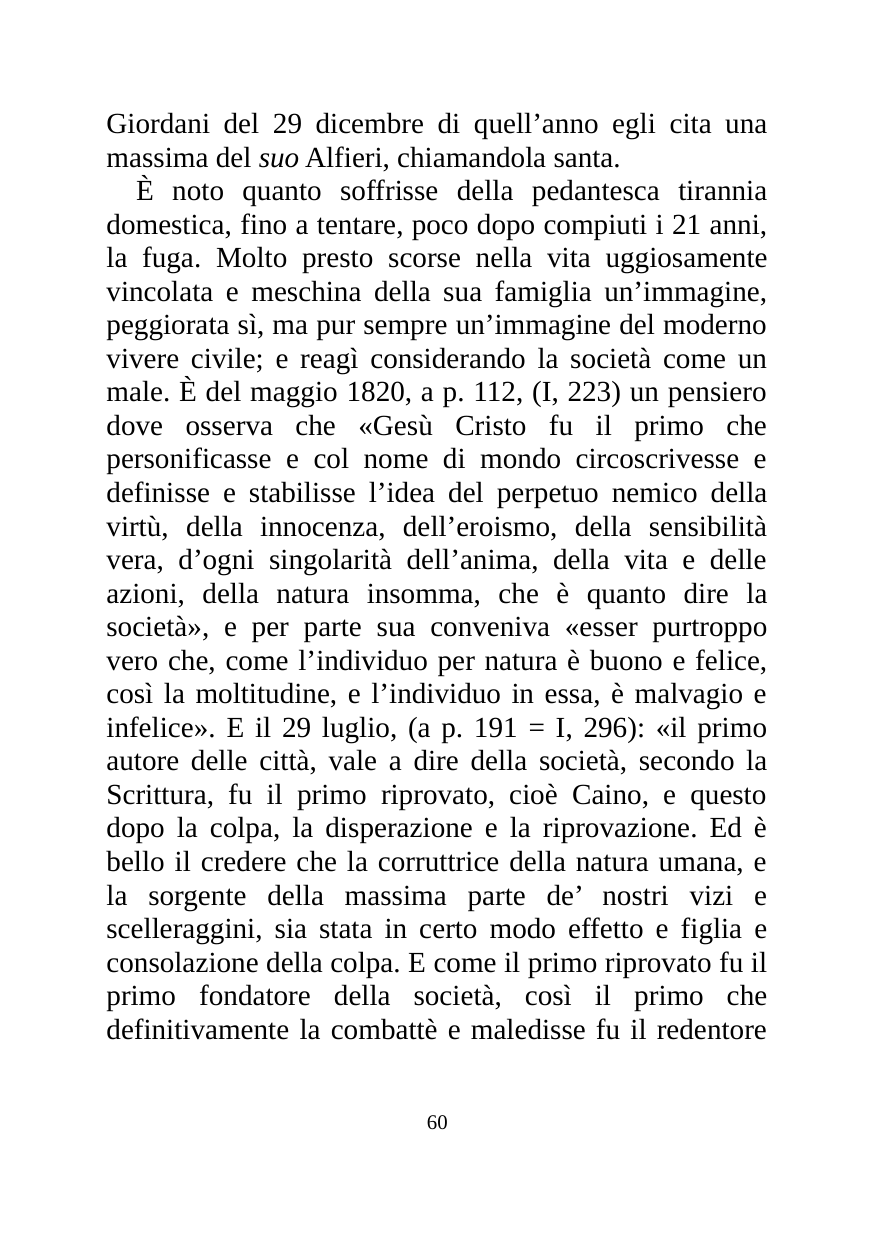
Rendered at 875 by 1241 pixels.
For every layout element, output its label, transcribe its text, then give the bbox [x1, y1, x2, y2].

text È noto quanto soffrisse della pedantesca tirannia domestica, fino a tentare, poco dopo compiuti i 21 anni, la fuga. Molto presto scorse nella vita uggiosamente vincolata e meschina della sua famiglia un’immagine, peggiorata sì, ma pur sempre un’immagine del moderno vivere civile; e reagì considerando la società come un male. È del maggio 1820, a p. 112, (I, 223) un pensiero dove osserva che «Gesù Cristo fu il primo che personificasse e col nome di mondo circoscrivesse e definisse e stabilisse l’idea del perpetuo nemico della virtù, della innocenza, dell’eroismo, della sensibilità vera, d’ogni singolarità dell’anima, della vita e delle azioni, della natura insomma, che è quanto dire la società», e per parte sua conveniva «esser purtroppo vero che, come l’individuo per natura è buono e felice, così la moltitudine, e l’individuo in essa, è malvagio e infelice». E il 29 luglio, (a p. 191 = I, 296): «il primo autore delle città, vale a dire della società, secondo la Scrittura, fu il primo riprovato, cioè Caino, e questo dopo la colpa, la disperazione e la riprovazione. Ed è bello il credere che la corruttrice della natura umana, e la sorgente della massima parte de’ nostri vizi e scelleraggini, sia stata in certo modo effetto e figlia e consolazione della colpa. E come il primo riprovato fu il primo fondatore della società, così il primo che definitivamente la combattè e maledisse fu il redentore [106, 173, 768, 1045]
text Giordani del 29 dicembre di quell’anno egli cita una massima del suo Alfieri, chiamandola santa. [106, 106, 768, 173]
